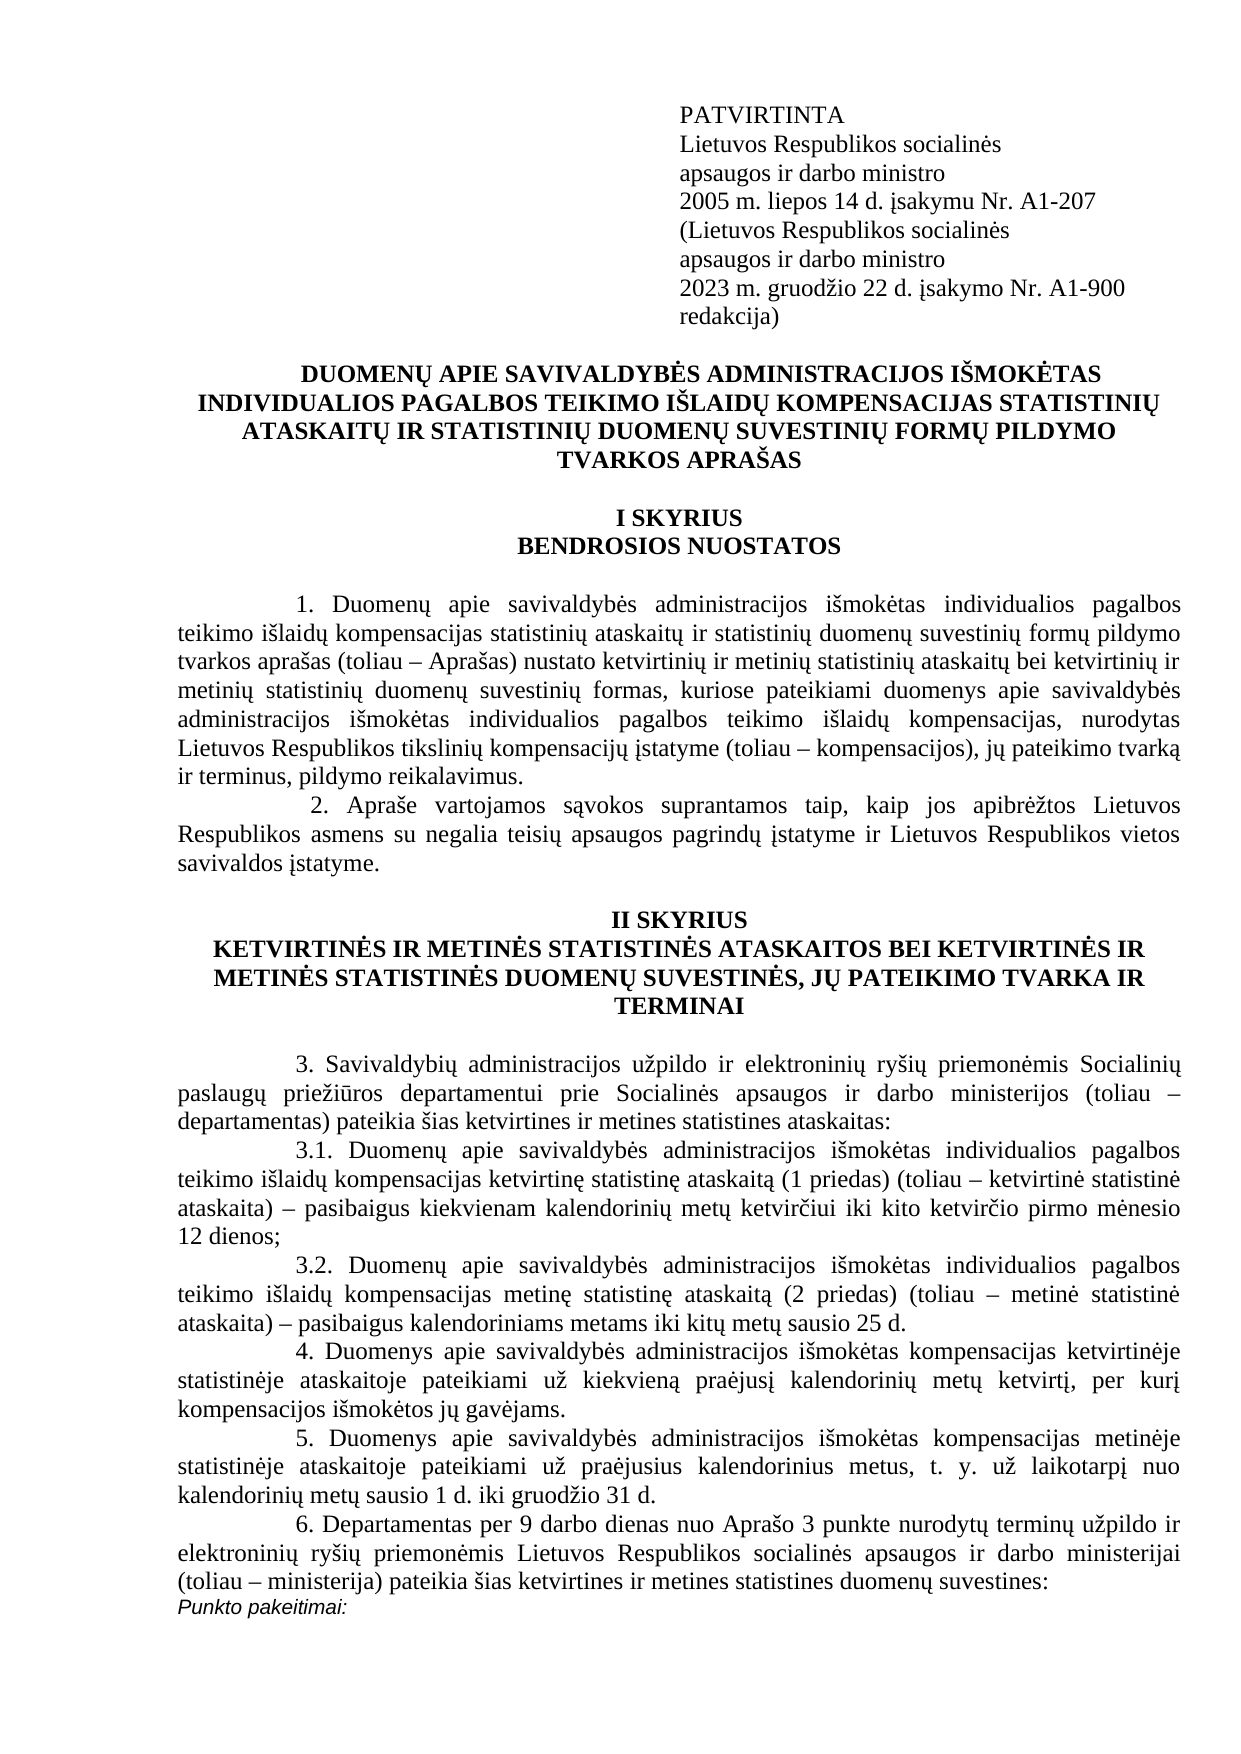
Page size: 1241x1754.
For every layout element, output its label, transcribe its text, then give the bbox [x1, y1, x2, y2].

text 3. Savivaldybių administracijos užpildo ir elektroninių ryšių priemonėmis Socialinių paslaugų priežiūros departamentui prie Socialinės apsaugos ir darbo ministerijos (toliau – departamentas) pateikia šias ketvirtines ir metines statistines ataskaitas: [177, 1049, 1181, 1135]
text 2023 m. gruodžio 22 d. įsakymo Nr. A1-900 [679, 273, 1181, 301]
text apsaugos ir darbo ministro [679, 158, 1181, 186]
text PATVIRTINTA [679, 100, 1181, 129]
text Lietuvos Respublikos socialinės [679, 129, 1181, 158]
text 2005 m. liepos 14 d. įsakymu Nr. A1-207 [679, 186, 1181, 215]
text II SKYRIUS [177, 905, 1181, 934]
text DUOMENŲ APIE SAVIVALDYBĖS ADMINISTRACIJOS IŠMOKĖTAS INDIVIDUALIOS PAGALBOS TEIKIMO IŠLAIDŲ KOMPENSACIJAS STATISTINIŲ ATASKAITŲ IR STATISTINIŲ DUOMENŲ SUVESTINIŲ FORMŲ PILDYMO TVARKOS APRAŠAS [177, 359, 1181, 474]
text 1. Duomenų apie savivaldybės administracijos išmokėtas individualios pagalbos teikimo išlaidų kompensacijas statistinių ataskaitų ir statistinių duomenų suvestinių formų pildymo tvarkos aprašas (toliau – Aprašas) nustato ketvirtinių ir metinių statistinių ataskaitų bei ketvirtinių ir metinių statistinių duomenų suvestinių formas, kuriose pateikiami duomenys apie savivaldybės administracijos išmokėtas individualios pagalbos teikimo išlaidų kompensacijas, nurodytas Lietuvos Respublikos tikslinių kompensacijų įstatyme (toliau – kompensacijos), jų pateikimo tvarką ir terminus, pildymo reikalavimus. [177, 589, 1181, 790]
text Punkto pakeitimai: [177, 1595, 1181, 1619]
text redakcija) [650, 301, 1181, 330]
text I SKYRIUS [177, 503, 1181, 531]
text 4. Duomenys apie savivaldybės administracijos išmokėtas kompensacijas ketvirtinėje statistinėje ataskaitoje pateikiami už kiekvieną praėjusį kalendorinių metų ketvirtį, per kurį kompensacijos išmokėtos jų gavėjams. [177, 1336, 1181, 1423]
text (Lietuvos Respublikos socialinės [679, 215, 1181, 244]
text 2. Apraše vartojamos sąvokos suprantamos taip, kaip jos apibrėžtos Lietuvos Respublikos asmens su negalia teisių apsaugos pagrindų įstatyme ir Lietuvos Respublikos vietos savivaldos įstatyme. [177, 790, 1181, 876]
text 6. Departamentas per 9 darbo dienas nuo Aprašo 3 punkte nurodytų terminų užpildo ir elektroninių ryšių priemonėmis Lietuvos Respublikos socialinės apsaugos ir darbo ministerijai (toliau – ministerija) pateikia šias ketvirtines ir metines statistines duomenų suvestines: [177, 1509, 1181, 1595]
text BENDROSIOS NUOSTATOS [177, 531, 1181, 560]
text KETVIRTINĖS IR METINĖS STATISTINĖS ATASKAITOS BEI KETVIRTINĖS IR METINĖS STATISTINĖS DUOMENŲ SUVESTINĖS, JŲ PATEIKIMO TVARKA IR TERMINAI [177, 934, 1181, 1020]
text 3.1. Duomenų apie savivaldybės administracijos išmokėtas individualios pagalbos teikimo išlaidų kompensacijas ketvirtinę statistinę ataskaitą (1 priedas) (toliau – ketvirtinė statistinė ataskaita) – pasibaigus kiekvienam kalendorinių metų ketvirčiui iki kito ketvirčio pirmo mėnesio 12 dienos; [177, 1135, 1181, 1250]
text 3.2. Duomenų apie savivaldybės administracijos išmokėtas individualios pagalbos teikimo išlaidų kompensacijas metinę statistinę ataskaitą (2 priedas) (toliau – metinė statistinė ataskaita) – pasibaigus kalendoriniams metams iki kitų metų sausio 25 d. [177, 1250, 1181, 1336]
text 5. Duomenys apie savivaldybės administracijos išmokėtas kompensacijas metinėje statistinėje ataskaitoje pateikiami už praėjusius kalendorinius metus, t. y. už laikotarpį nuo kalendorinių metų sausio 1 d. iki gruodžio 31 d. [177, 1423, 1181, 1509]
text apsaugos ir darbo ministro [679, 244, 1181, 273]
